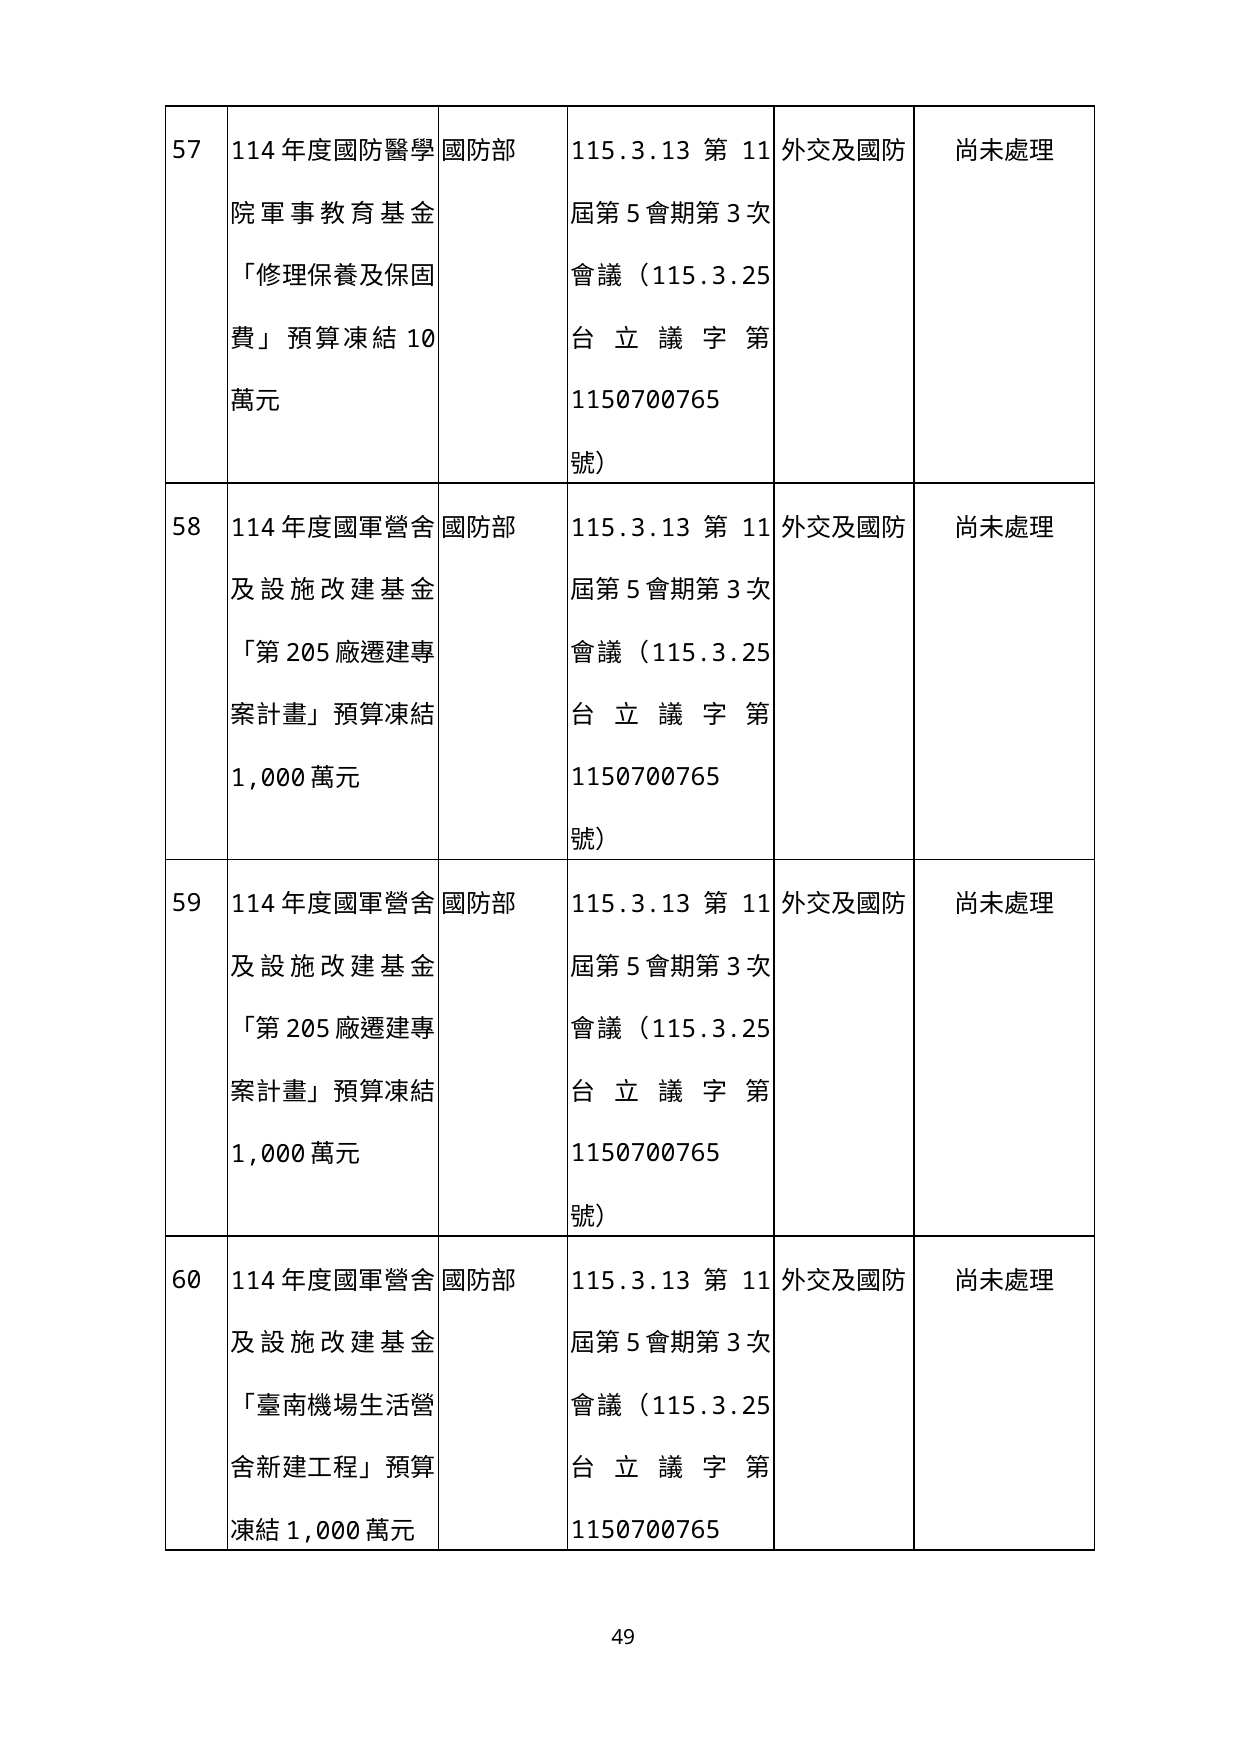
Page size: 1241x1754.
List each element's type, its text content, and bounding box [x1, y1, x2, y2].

table_cell [166, 107, 227, 482]
table_cell [166, 1237, 227, 1549]
table_cell 115.3.13第11屆第5會期第3次會議（115.3.25台立議字第1150700765號） [568, 107, 773, 482]
table_cell 國防部 [439, 107, 567, 482]
table_cell 國防部 [439, 860, 567, 1235]
table_cell 114年度國防醫學院軍事教育基金「修理保養及保固費」預算凍結10萬元 [228, 107, 438, 482]
table_cell [166, 484, 227, 858]
table_cell 外交及國防 [775, 860, 913, 1235]
table_cell 國防部 [439, 484, 567, 858]
table_cell 115.3.13第11屆第5會期第3次會議（115.3.25台立議字第1150700765 [568, 1237, 773, 1549]
table_cell 尚未處理 [915, 860, 1094, 1235]
table_cell 國防部 [439, 1237, 567, 1549]
table_cell 115.3.13第11屆第5會期第3次會議（115.3.25台立議字第1150700765號） [568, 484, 773, 858]
table_cell 外交及國防 [775, 107, 913, 482]
table_cell 115.3.13第11屆第5會期第3次會議（115.3.25台立議字第1150700765號） [568, 860, 773, 1235]
table_cell 尚未處理 [915, 484, 1094, 858]
table_cell 外交及國防 [775, 484, 913, 858]
table_cell 尚未處理 [915, 107, 1094, 482]
table_cell [166, 860, 227, 1235]
table_cell 114年度國軍營舍及設施改建基金「第205廠遷建專案計畫」預算凍結1,000萬元 [228, 484, 438, 858]
table_cell 外交及國防 [775, 1237, 913, 1549]
table_cell 114年度國軍營舍及設施改建基金「第205廠遷建專案計畫」預算凍結1,000萬元 [228, 860, 438, 1235]
table_cell 114年度國軍營舍及設施改建基金「臺南機場生活營舍新建工程」預算凍結1,000萬元 [228, 1237, 438, 1549]
table_cell 尚未處理 [915, 1237, 1094, 1549]
